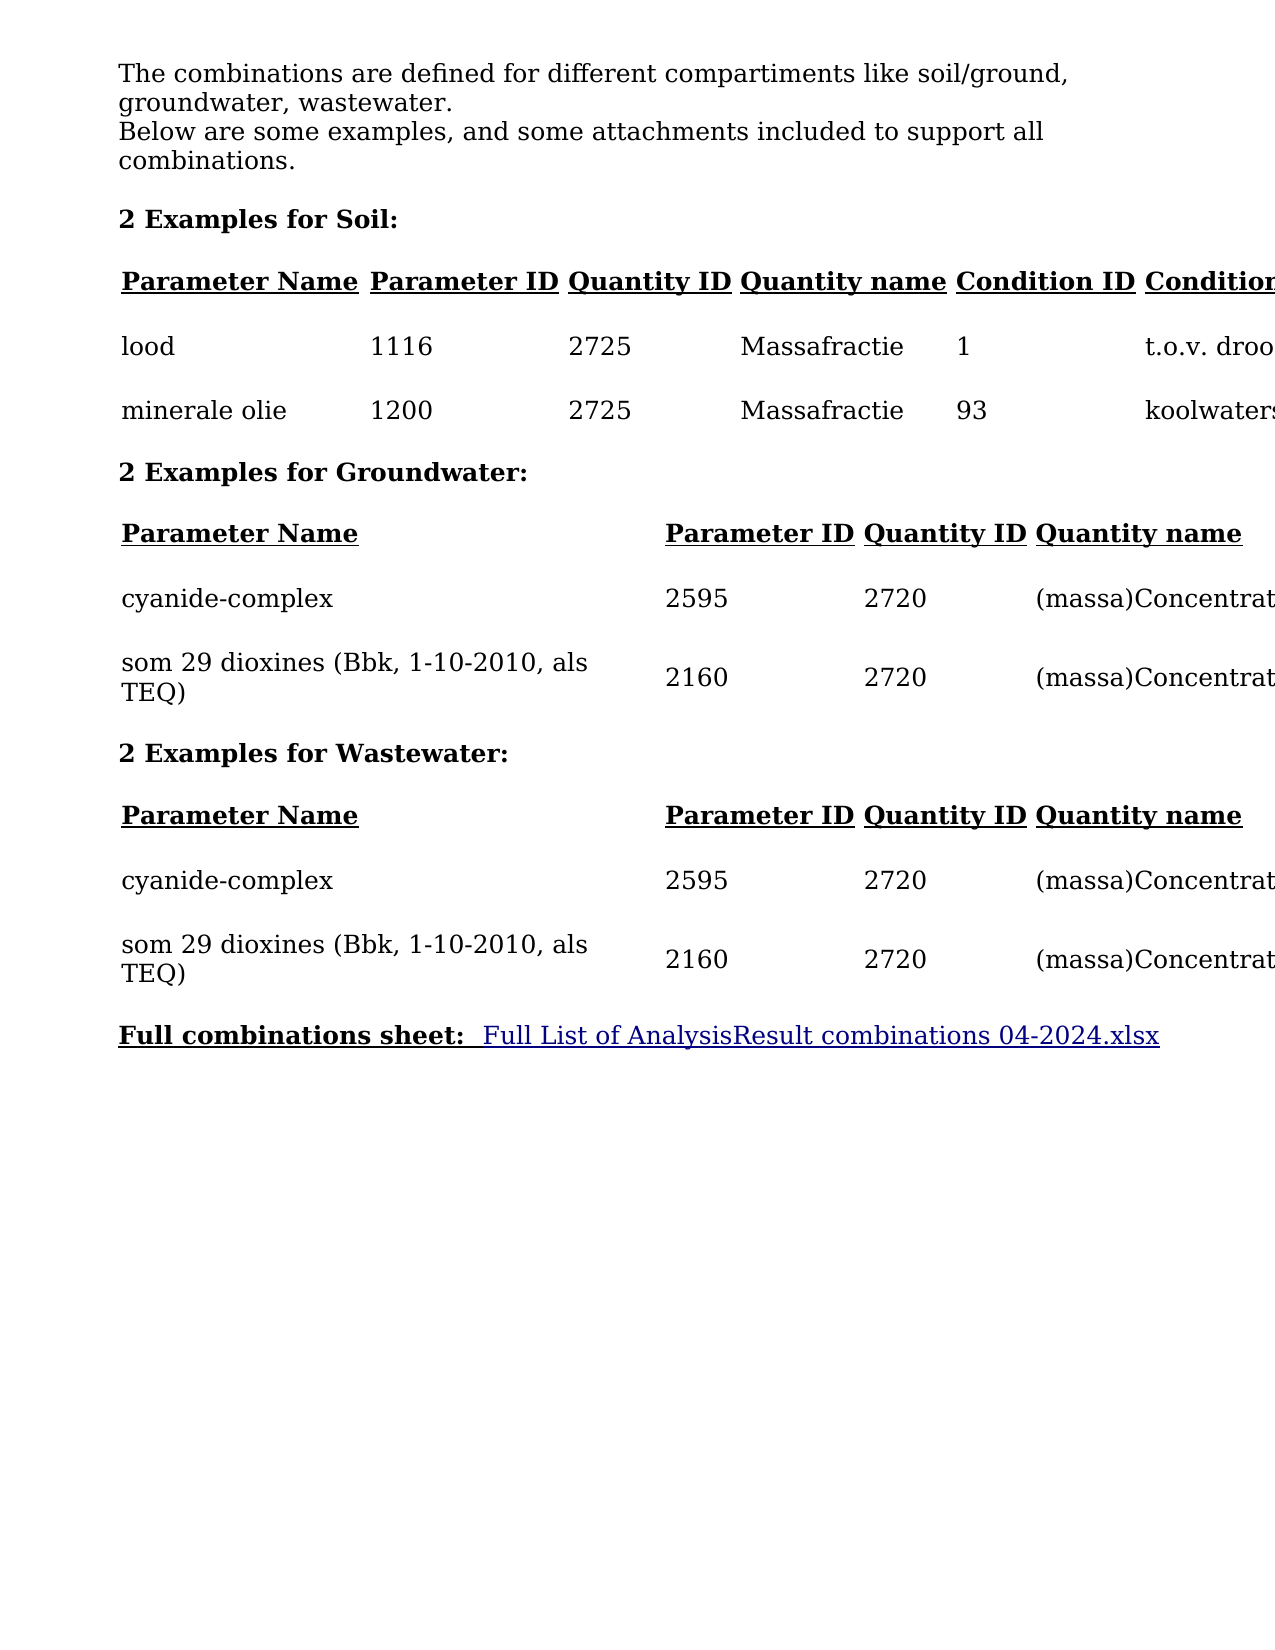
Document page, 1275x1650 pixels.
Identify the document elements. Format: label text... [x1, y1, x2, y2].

text 2 Examples for Soil: [118, 205, 1216, 234]
table_cell 1200 [367, 393, 565, 458]
table_cell 2720 [861, 646, 1032, 739]
table_header Parameter ID [662, 517, 861, 581]
table_cell t.o.v. drooggewicht [1142, 329, 1275, 393]
table_header Parameter ID [662, 798, 861, 863]
text 2 Examples for Wastewater: [118, 739, 1216, 769]
table_cell 1 [953, 329, 1142, 393]
table_cell 1116 [367, 329, 565, 393]
table_header Parameter Name [118, 798, 662, 863]
table_cell lood [118, 329, 367, 393]
text 2 Examples for Groundwater: [118, 458, 1216, 487]
table_cell (massa)Concentratie [1033, 928, 1275, 1021]
table_header Condition ID [953, 264, 1142, 329]
table_header Quantity name [737, 264, 953, 329]
table_cell (massa)Concentratie [1033, 646, 1275, 739]
table_header Quantity name [1033, 798, 1275, 863]
table_cell cyanide-complex [118, 863, 662, 927]
text The combinations are defined for different compartiments like soil/ground, groundwater, wastewater. Below are some examples, and some attachments included to support all combinations. [118, 59, 1216, 176]
table_cell 2720 [861, 581, 1032, 646]
table_cell 2595 [662, 863, 861, 927]
text Full combinations sheet: Full List of AnalysisResult combinations 04-2024.xlsx [118, 1021, 1216, 1050]
table_header Parameter Name [118, 264, 367, 329]
table_header Condition Name [1142, 264, 1275, 329]
table_cell (massa)Concentratie [1033, 581, 1275, 646]
table_cell 2720 [861, 863, 1032, 927]
table_header Quantity ID [565, 264, 737, 329]
table_cell som 29 dioxines (Bbk, 1-10-2010, als TEQ) [118, 646, 662, 739]
table_header Quantity ID [861, 517, 1032, 581]
table_cell 2725 [565, 329, 737, 393]
table_cell (massa)Concentratie [1033, 863, 1275, 927]
table_cell 2595 [662, 581, 861, 646]
table_header Parameter Name [118, 517, 662, 581]
table_header Quantity ID [861, 798, 1032, 863]
table_cell 2160 [662, 928, 861, 1021]
table_cell som 29 dioxines (Bbk, 1-10-2010, als TEQ) [118, 928, 662, 1021]
table_header Parameter ID [367, 264, 565, 329]
table_cell cyanide-complex [118, 581, 662, 646]
table_cell 2720 [861, 928, 1032, 1021]
table_header Quantity name [1033, 517, 1275, 581]
table_cell Massafractie [737, 393, 953, 458]
table_cell minerale olie [118, 393, 367, 458]
table_cell Massafractie [737, 329, 953, 393]
table_cell 2725 [565, 393, 737, 458]
table_cell 2160 [662, 646, 861, 739]
table_cell 93 [953, 393, 1142, 458]
table_cell koolwaterstoffractie C10-C40 / drooggewicht [1142, 393, 1275, 458]
